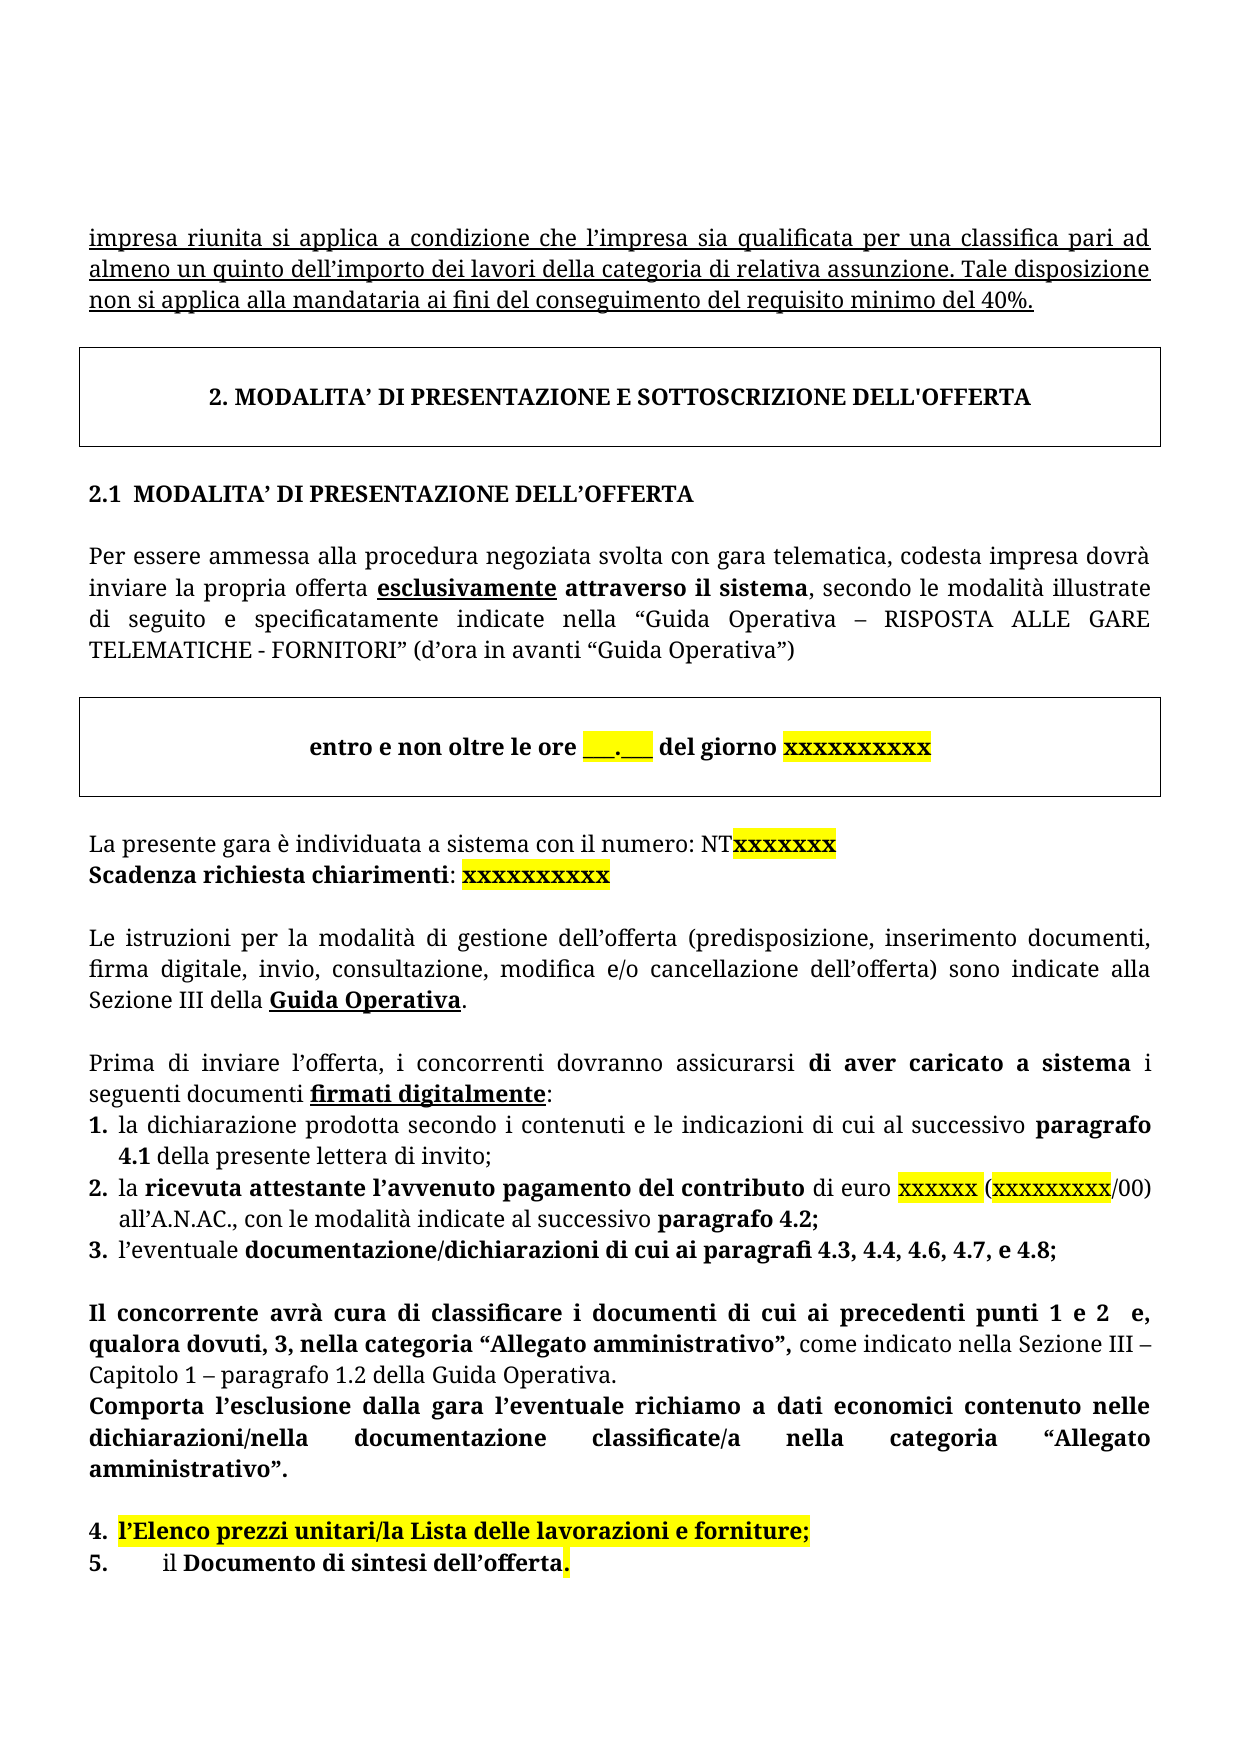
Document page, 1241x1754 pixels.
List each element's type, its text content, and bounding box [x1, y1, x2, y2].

text 4. l’Elenco prezzi unitari/la Lista delle lavorazioni e forniture; [89, 1515, 1152, 1547]
text Per essere ammessa alla procedura negoziata svolta con gara telematica, codesta impresa dovrà inviare la propria offerta esclusivamente attraverso il sistema, secondo le modalità illustrate di seguito e specificatamente indicate nella “Guida Operativa – RISPOSTA ALLE GARE TELEMATICHE - FORNITORI” (d’ora in avanti “Guida Operativa”) [89, 540, 1152, 665]
text Il concorrente avrà cura di classificare i documenti di cui ai precedenti punti 1 e 2 e, qualora dovuti, 3, nella categoria “Allegato amministrativo”, come indicato nella Sezione III – Capitolo 1 – paragrafo 1.2 della Guida Operativa. [89, 1297, 1152, 1390]
text 5. il Documento di sintesi dell’offerta. [89, 1547, 1152, 1578]
text Le istruzioni per la modalità di gestione dell’offerta (predisposizione, inserimento documenti, firma digitale, invio, consultazione, modifica e/o cancellazione dell’offerta) sono indicate alla Sezione III della Guida Operativa. [89, 922, 1152, 1015]
text entro e non oltre le ore ___.___ del giorno xxxxxxxxxx [89, 731, 1152, 762]
text impresa riunita si applica a condizione che l’impresa sia qualificata per una classifica pari ad almeno un quinto dell’importo dei lavori della categoria di relativa assunzione. Tale disposizione non si applica alla mandataria ai fini del conseguimento del requisito minimo del 40%. [89, 222, 1152, 315]
text 3. l’eventuale documentazione/dichiarazioni di cui ai paragrafi 4.3, 4.4, 4.6, 4.7, e 4.8; [89, 1234, 1152, 1265]
text Comporta l’esclusione dalla gara l’eventuale richiamo a dati economici contenuto nelle dichiarazioni/nella documentazione classificate/a nella categoria “Allegato amministrativo”. [89, 1390, 1152, 1484]
text Prima di inviare l’offerta, i concorrenti dovranno assicurarsi di aver caricato a sistema i seguenti documenti firmati digitalmente: [89, 1047, 1152, 1109]
text 2. la ricevuta attestante l’avvenuto pagamento del contributo di euro xxxxxx (xxxxxxxxx/00) all’A.N.AC., con le modalità indicate al successivo paragrafo 4.2; [89, 1172, 1152, 1234]
text 2. MODALITA’ DI PRESENTAZIONE E SOTTOSCRIZIONE DELL'OFFERTA [89, 381, 1152, 412]
text 2.1 MODALITA’ DI PRESENTAZIONE DELL’OFFERTA [89, 478, 1152, 509]
text 1. la dichiarazione prodotta secondo i contenuti e le indicazioni di cui al successivo paragrafo 4.1 della presente lettera di invito; [89, 1109, 1152, 1172]
text La presente gara è individuata a sistema con il numero: NTxxxxxxx [89, 828, 1152, 859]
text Scadenza richiesta chiarimenti: xxxxxxxxxx [89, 859, 1152, 890]
